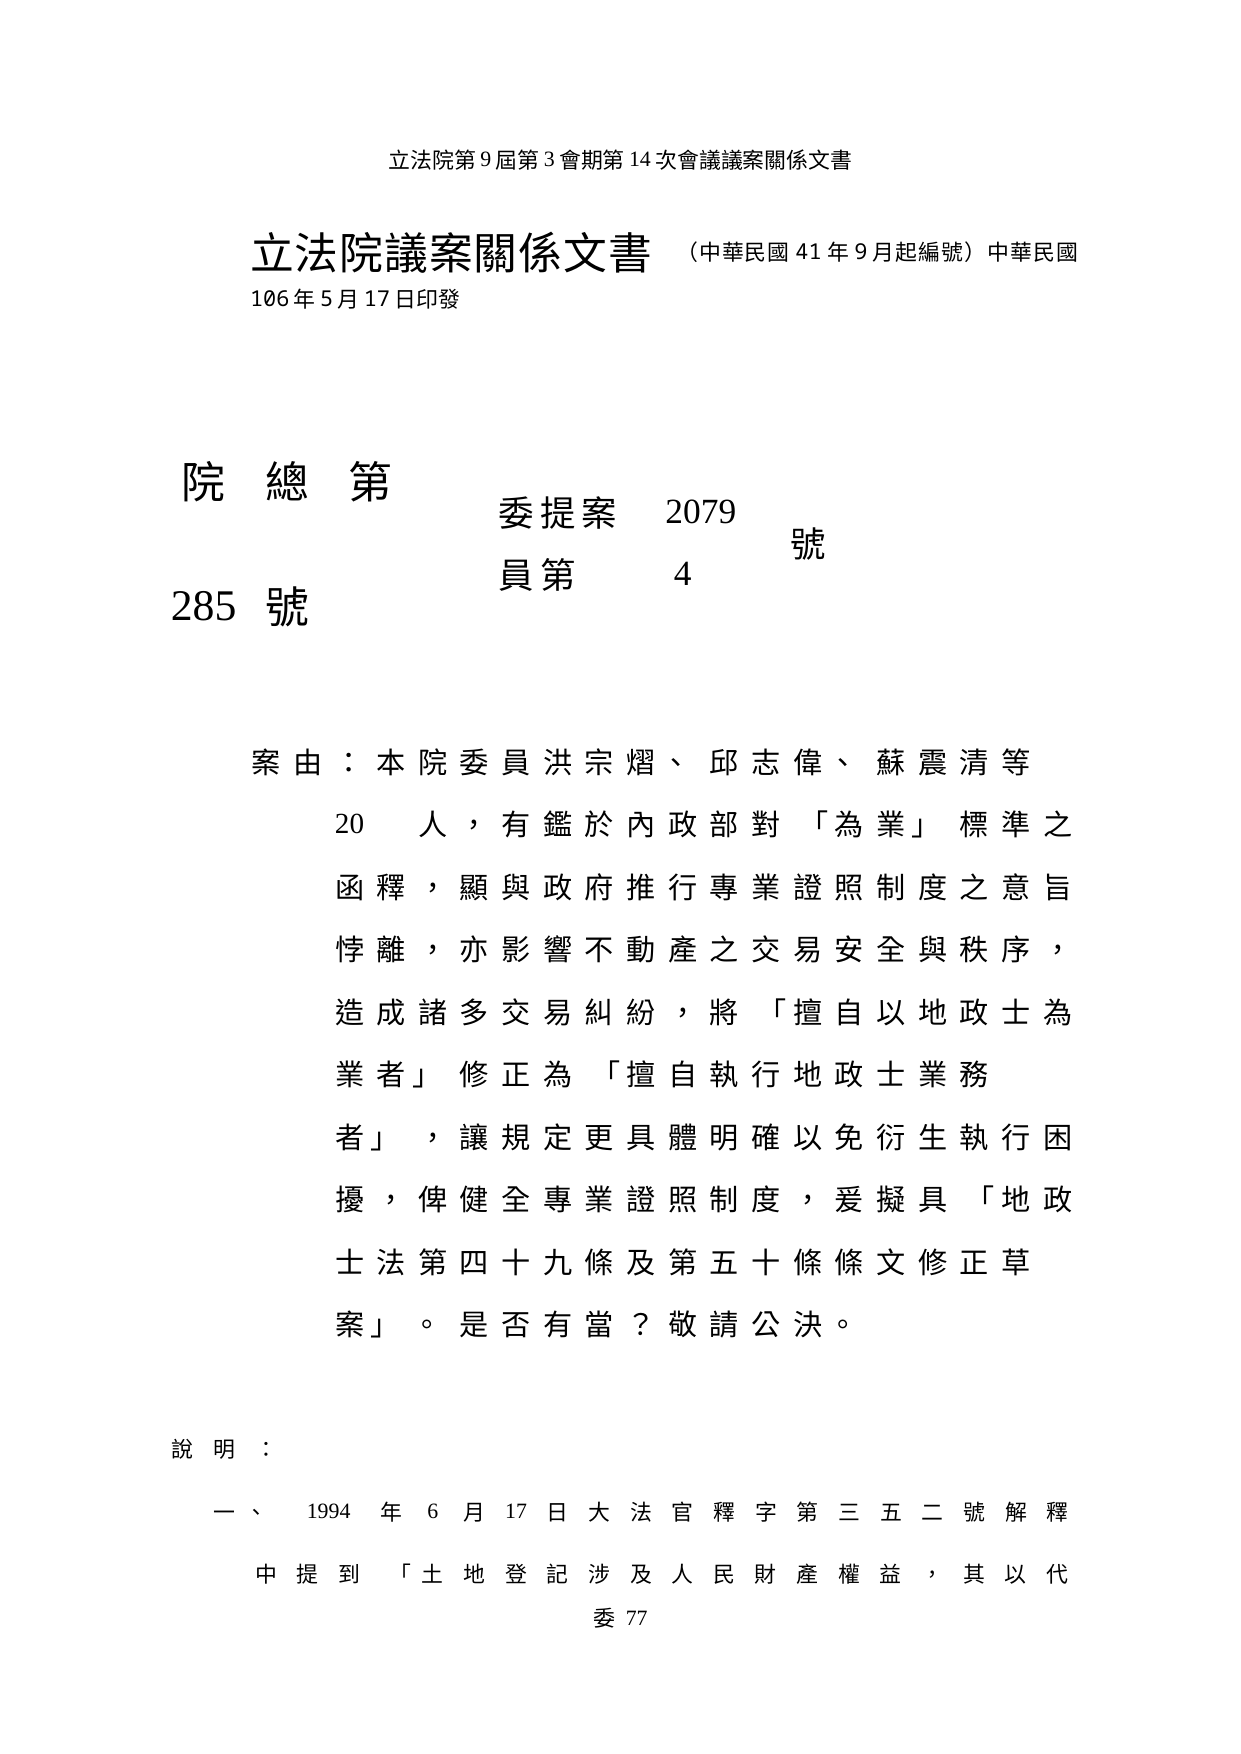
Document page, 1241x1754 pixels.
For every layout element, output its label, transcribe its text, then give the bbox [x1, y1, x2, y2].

table_header [788, 406, 793, 656]
text 案由：本院委員洪宗熠、邱志偉、蘇震清等20人，有鑑於內政部對「為業」標準之函釋，顯與政府推行專業證照制度之意旨悖離，亦影響不動產之交易安全與秩序，造成諸多交易糾紛，將「擅自以地政士為業者」修正為「擅自執行地政士業務者」，讓規定更具體明確以免衍生執行困擾，俾健全專業證照制度，爰擬具「地政士法第四十九條及第五十條條文修正草案」。是否有當？敬請公決。 [217, 719, 1078, 1344]
text 說明： [162, 1406, 1078, 1469]
table_header 20794 [640, 406, 751, 656]
table_header 提案第 [534, 406, 639, 656]
text 立法院議案關係文書 （中華民國41年9月起編號）中華民國106年5月17日印發 [250, 219, 1078, 314]
table_header 委員 [420, 406, 534, 656]
text 一、1994年6月17日大法官釋字第三五二號解釋中提到「土地登記涉及人民財產權益，其以代 [184, 1469, 1078, 1594]
table_header 號 [751, 406, 788, 656]
table_header [793, 406, 807, 656]
table_header 院總第285號 [162, 406, 420, 656]
